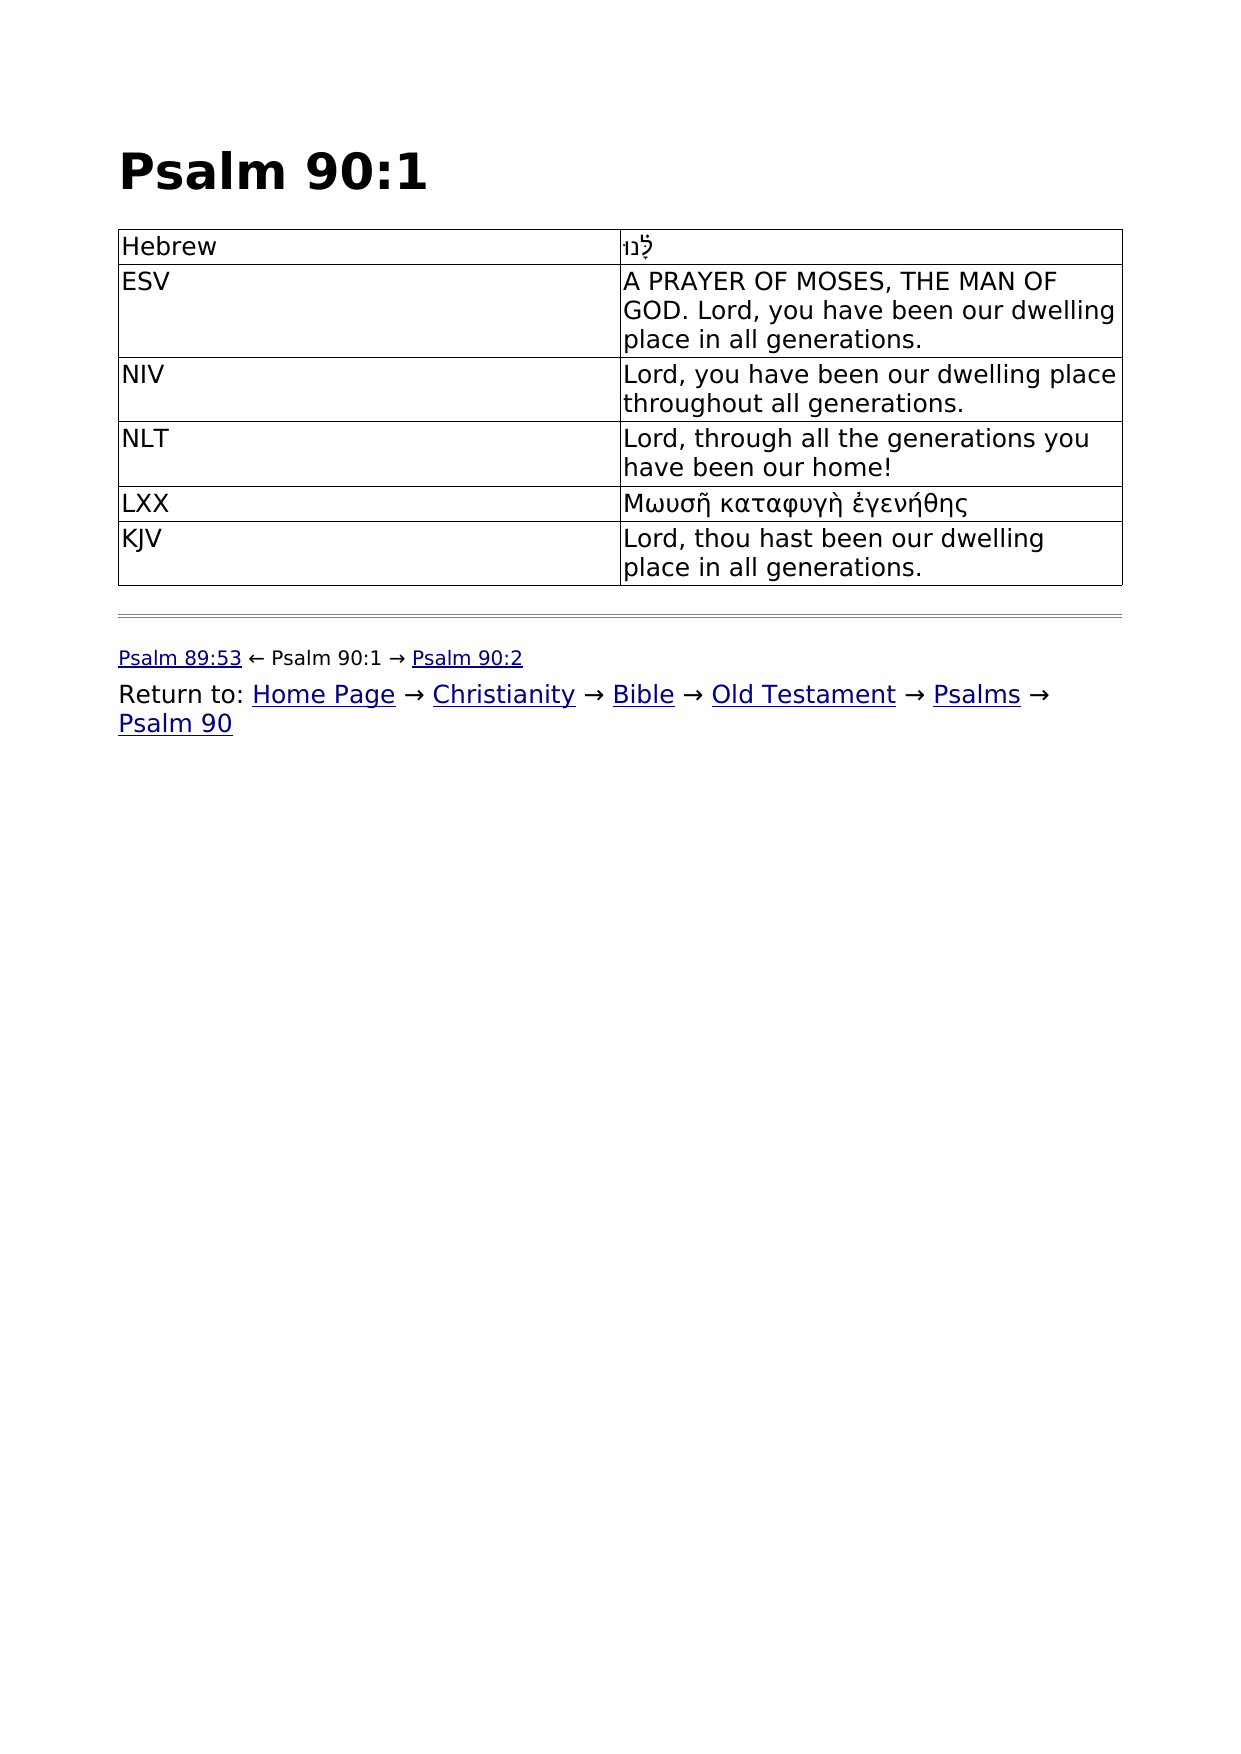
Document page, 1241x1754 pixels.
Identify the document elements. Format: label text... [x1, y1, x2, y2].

table_cell NIV [119, 358, 620, 421]
table_header Hebrew [119, 230, 620, 264]
table_cell KJV [119, 522, 620, 585]
table_cell LXX [119, 487, 620, 521]
table_cell A PRAYER OF MOSES, THE MAN OF GOD. Lord, you have been our dwelling place in all generations. [621, 265, 1122, 357]
table_cell Μωυσῆ καταφυγὴ ἐγενήθης [621, 487, 1122, 521]
subtitle Psalm 90:1 [118, 143, 1122, 201]
table_cell Lord, thou hast been our dwelling place in all generations. [621, 522, 1122, 585]
table_header לָּ֗נוּ [621, 230, 1122, 264]
text Psalm 89:53 ← Psalm 90:1 → Psalm 90:2 [118, 646, 1122, 680]
table_cell ESV [119, 265, 620, 357]
text Return to: Home Page → Christianity → Bible → Old Testament → Psalms → Psalm 90 [118, 680, 1122, 739]
table_cell Lord, through all the generations you have been our home! [621, 422, 1122, 486]
table_cell Lord, you have been our dwelling place throughout all generations. [621, 358, 1122, 421]
table_cell NLT [119, 422, 620, 486]
